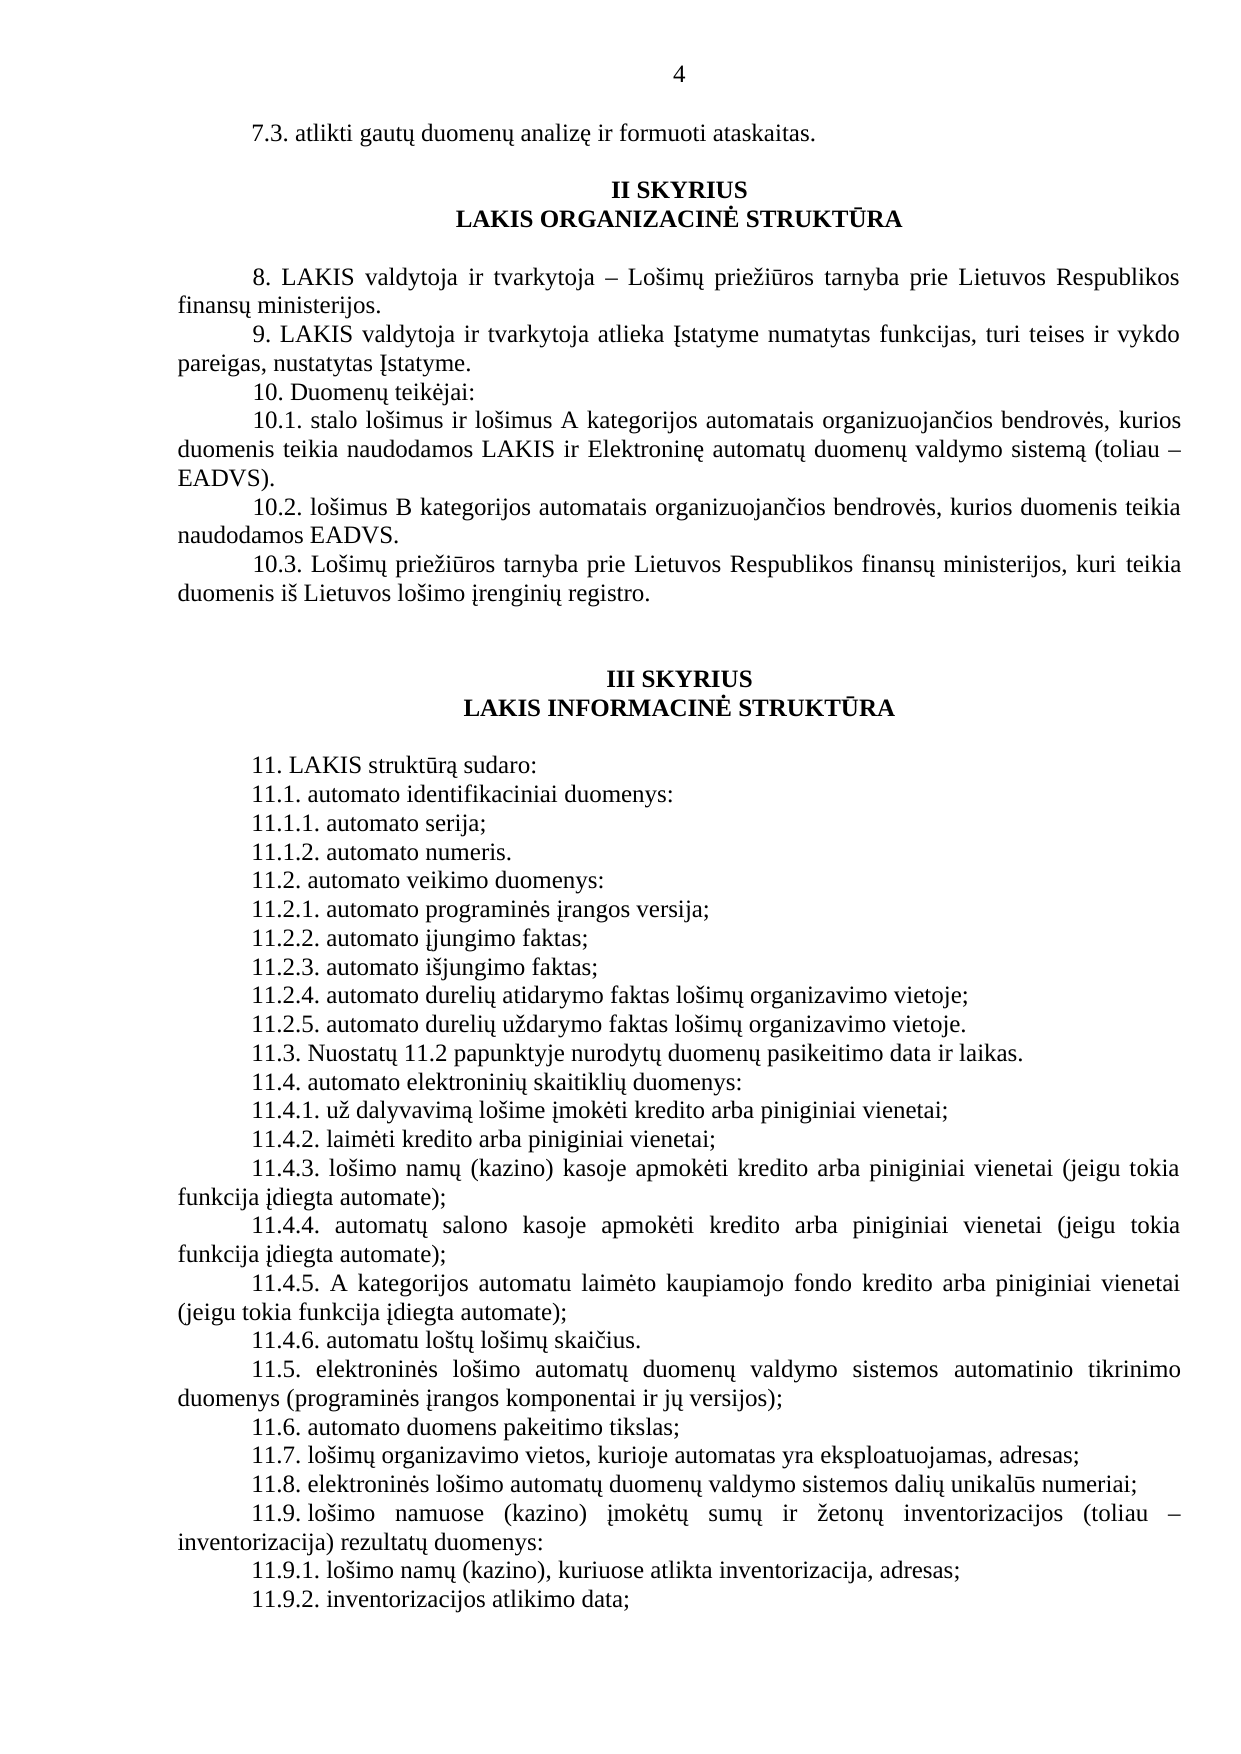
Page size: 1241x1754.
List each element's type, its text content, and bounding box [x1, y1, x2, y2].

text 11.1. automato identifikaciniai duomenys: [177, 779, 1181, 808]
text 11.2. automato veikimo duomenys: [177, 866, 1181, 894]
text 11.9. lošimo namuose (kazino) įmokėtų sumų ir žetonų inventorizacijos (toliau – inventorizacija) rezultatų duomenys: [177, 1498, 1181, 1556]
text 11.4. automato elektroninių skaitiklių duomenys: [177, 1067, 1181, 1096]
text 11.6. automato duomens pakeitimo tikslas; [177, 1412, 1181, 1441]
text 11.4.5. A kategorijos automatu laimėto kaupiamojo fondo kredito arba piniginiai vienetai (jeigu tokia funkcija įdiegta automate); [177, 1268, 1181, 1326]
text 11.5. elektroninės lošimo automatų duomenų valdymo sistemos automatinio tikrinimo duomenys (programinės įrangos komponentai ir jų versijos); [177, 1354, 1181, 1412]
text 11.2.5. automato durelių uždarymo faktas lošimų organizavimo vietoje. [177, 1009, 1181, 1038]
text 10.1. stalo lošimus ir lošimus A kategorijos automatais organizuojančios bendrovės, kurios duomenis teikia naudodamos LAKIS ir Elektroninę automatų duomenų valdymo sistemą (toliau – EADVS). [177, 406, 1181, 492]
text 8. LAKIS valdytoja ir tvarkytoja – Lošimų priežiūros tarnyba prie Lietuvos Respublikos finansų ministerijos. [177, 262, 1181, 319]
text 10.3. Lošimų priežiūros tarnyba prie Lietuvos Respublikos finansų ministerijos, kuri teikia duomenis iš Lietuvos lošimo įrenginių registro. [177, 549, 1181, 607]
text 11.4.6. automatu loštų lošimų skaičius. [177, 1326, 1181, 1354]
text 11. LAKIS struktūrą sudaro: [177, 751, 1181, 779]
text 11.4.1. už dalyvavimą lošime įmokėti kredito arba piniginiai vienetai; [177, 1096, 1181, 1124]
text 11.2.4. automato durelių atidarymo faktas lošimų organizavimo vietoje; [177, 981, 1181, 1009]
text 11.1.2. automato numeris. [177, 837, 1181, 866]
text 10.2. lošimus B kategorijos automatais organizuojančios bendrovės, kurios duomenis teikia naudodamos EADVS. [177, 492, 1181, 549]
text 11.4.4. automatų salono kasoje apmokėti kredito arba piniginiai vienetai (jeigu tokia funkcija įdiegta automate); [177, 1211, 1181, 1268]
text 11.8. elektroninės lošimo automatų duomenų valdymo sistemos dalių unikalūs numeriai; [177, 1469, 1181, 1498]
text 10. Duomenų teikėjai: [177, 377, 1181, 406]
text 11.2.2. automato įjungimo faktas; [177, 923, 1181, 952]
text 11.9.2. inventorizacijos atlikimo data; [177, 1584, 1181, 1613]
text 7.3. atlikti gautų duomenų analizę ir formuoti ataskaitas. [177, 118, 1181, 147]
text 9. LAKIS valdytoja ir tvarkytoja atlieka Įstatyme numatytas funkcijas, turi teises ir vykdo pareigas, nustatytas Įstatyme. [177, 319, 1181, 377]
text 11.2.3. automato išjungimo faktas; [177, 952, 1181, 981]
text 11.2.1. automato programinės įrangos versija; [177, 894, 1181, 923]
text III SKYRIUS [177, 664, 1181, 693]
text 11.9.1. lošimo namų (kazino), kuriuose atlikta inventorizacija, adresas; [177, 1556, 1181, 1584]
text 11.3. Nuostatų 11.2 papunktyje nurodytų duomenų pasikeitimo data ir laikas. [177, 1038, 1181, 1067]
text 11.1.1. automato serija; [177, 808, 1181, 837]
text 11.7. lošimų organizavimo vietos, kurioje automatas yra eksploatuojamas, adresas; [177, 1441, 1181, 1469]
text LAKIS ORGANIZACINĖ STRUKTŪRA [177, 204, 1181, 233]
text LAKIS INFORMACINĖ STRUKTŪRA [177, 693, 1181, 722]
text II SKYRIUS [177, 176, 1181, 204]
text 11.4.2. laimėti kredito arba piniginiai vienetai; [177, 1124, 1181, 1153]
text 11.4.3. lošimo namų (kazino) kasoje apmokėti kredito arba piniginiai vienetai (jeigu tokia funkcija įdiegta automate); [177, 1153, 1181, 1211]
